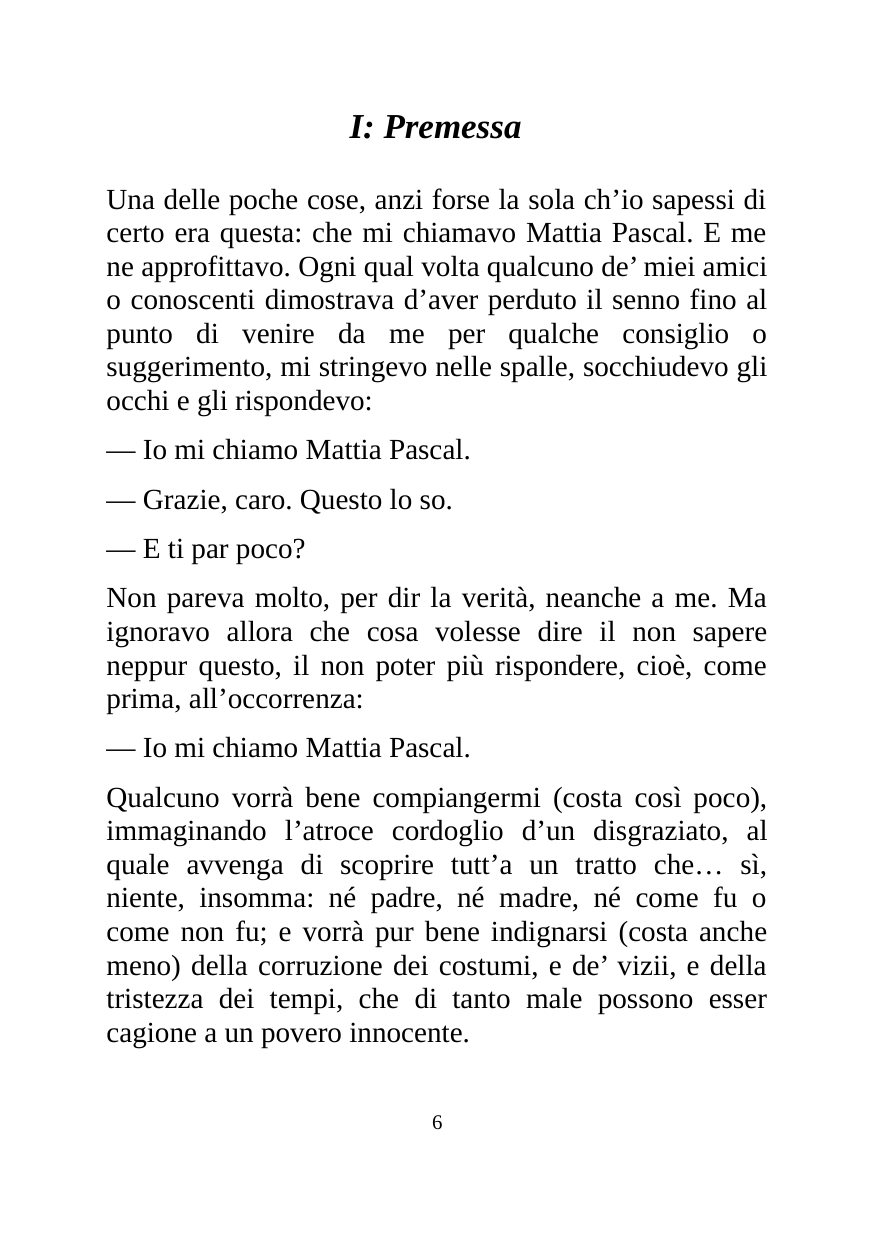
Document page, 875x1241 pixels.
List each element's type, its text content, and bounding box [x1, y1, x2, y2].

subtitle I: Premessa [106, 106, 768, 146]
text — Grazie, caro. Questo lo so. [106, 482, 768, 515]
text — Io mi chiamo Mattia Pascal. [106, 432, 768, 466]
text Qualcuno vorrà bene compiangermi (costa così poco), immaginando l’atroce cordoglio d’un disgraziato, al quale avvenga di scoprire tutt’a un tratto che… sì, niente, insomma: né padre, né madre, né come fu o come non fu; e vorrà pur bene indignarsi (costa anche meno) della corruzione dei costumi, e de’ vizii, e della tristezza dei tempi, che di tanto male possono esser cagione a un povero innocente. [106, 780, 768, 1048]
text Una delle poche cose, anzi forse la sola ch’io sapessi di certo era questa: che mi chiamavo Mattia Pascal. E me ne approfittavo. Ogni qual volta qualcuno de’ miei amici o conoscenti dimostrava d’aver perduto il senno fino al punto di venire da me per qualche consiglio o suggerimento, mi stringevo nelle spalle, socchiudevo gli occhi e gli rispondevo: [106, 182, 768, 417]
text Non pareva molto, per dir la verità, neanche a me. Ma ignoravo allora che cosa volesse dire il non sapere neppur questo, il non poter più rispondere, cioè, come prima, all’occorrenza: [106, 581, 768, 715]
text — E ti par poco? [106, 531, 768, 565]
text — Io mi chiamo Mattia Pascal. [106, 731, 768, 764]
